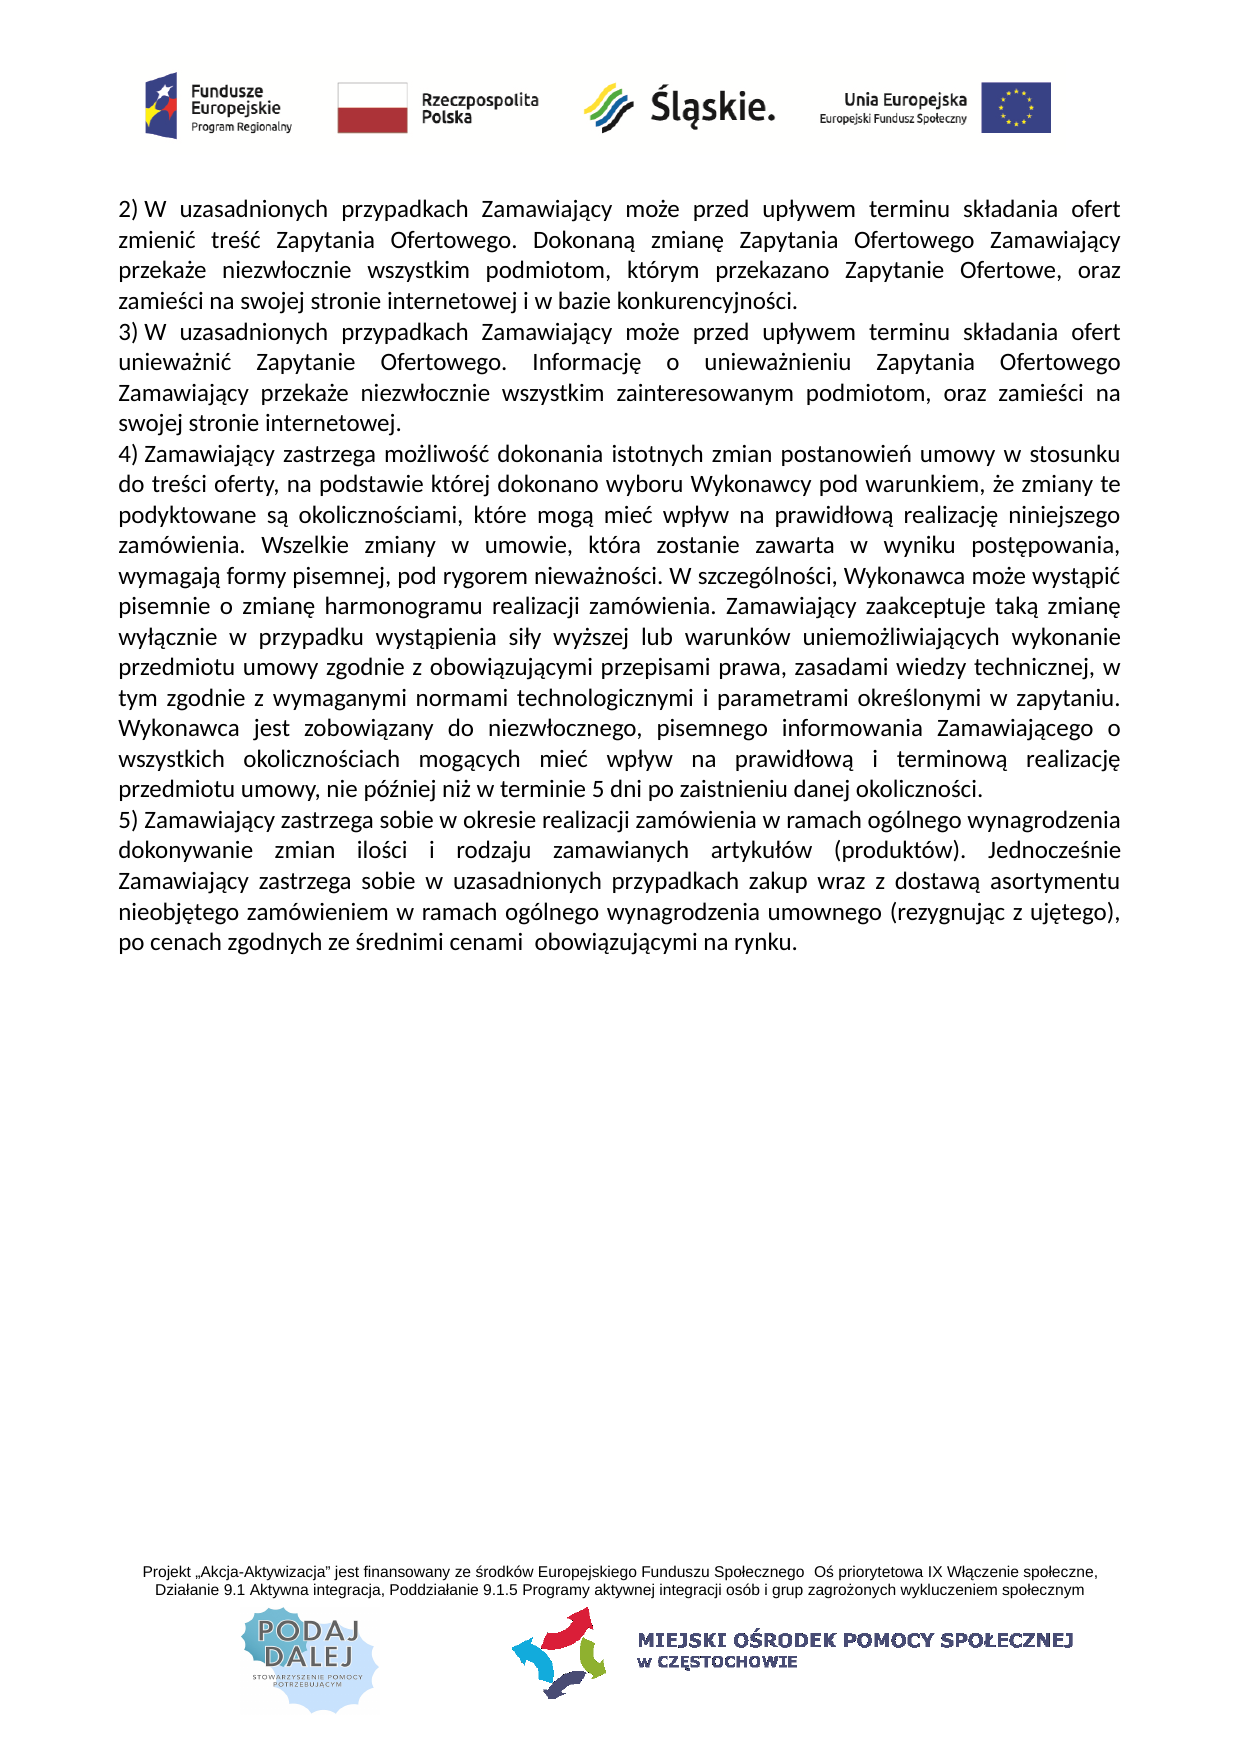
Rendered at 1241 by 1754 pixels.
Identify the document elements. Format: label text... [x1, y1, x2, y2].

text 3) W uzasadnionych przypadkach Zamawiający może przed upływem terminu składania ofert unieważnić Zapytanie Ofertowego. Informację o unieważnieniu Zapytania Ofertowego Zamawiający przekaże niezwłocznie wszystkim zainteresowanym podmiotom, oraz zamieści na swojej stronie internetowej. [118, 316, 1122, 438]
text 5) Zamawiający zastrzega sobie w okresie realizacji zamówienia w ramach ogólnego wynagrodzenia dokonywanie zmian ilości i rodzaju zamawianych artykułów (produktów). Jednocześnie Zamawiający zastrzega sobie w uzasadnionych przypadkach zakup wraz z dostawą asortymentu nieobjętego zamówieniem w ramach ogólnego wynagrodzenia umownego (rezygnując z ujętego), po cenach zgodnych ze średnimi cenami obowiązującymi na rynku. [118, 804, 1122, 957]
text 4) Zamawiający zastrzega możliwość dokonania istotnych zmian postanowień umowy w stosunku do treści oferty, na podstawie której dokonano wyboru Wykonawcy pod warunkiem, że zmiany te podyktowane są okolicznościami, które mogą mieć wpływ na prawidłową realizację niniejszego zamówienia. Wszelkie zmiany w umowie, która zostanie zawarta w wyniku postępowania, wymagają formy pisemnej, pod rygorem nieważności. W szczególności, Wykonawca może wystąpić pisemnie o zmianę harmonogramu realizacji zamówienia. Zamawiający zaakceptuje taką zmianę wyłącznie w przypadku wystąpienia siły wyższej lub warunków uniemożliwiających wykonanie przedmiotu umowy zgodnie z obowiązującymi przepisami prawa, zasadami wiedzy technicznej, w tym zgodnie z wymaganymi normami technologicznymi i parametrami określonymi w zapytaniu. Wykonawca jest zobowiązany do niezwłocznego, pisemnego informowania Zamawiającego o wszystkich okolicznościach mogących mieć wpływ na prawidłową i terminową realizację przedmiotu umowy, nie później niż w terminie 5 dni po zaistnieniu danej okoliczności. [118, 438, 1122, 804]
text 2) W uzasadnionych przypadkach Zamawiający może przed upływem terminu składania ofert zmienić treść Zapytania Ofertowego. Dokonaną zmianę Zapytania Ofertowego Zamawiający przekaże niezwłocznie wszystkim podmiotom, którym przekazano Zapytanie Ofertowe, oraz zamieści na swojej stronie internetowej i w bazie konkurencyjności. [118, 194, 1122, 316]
